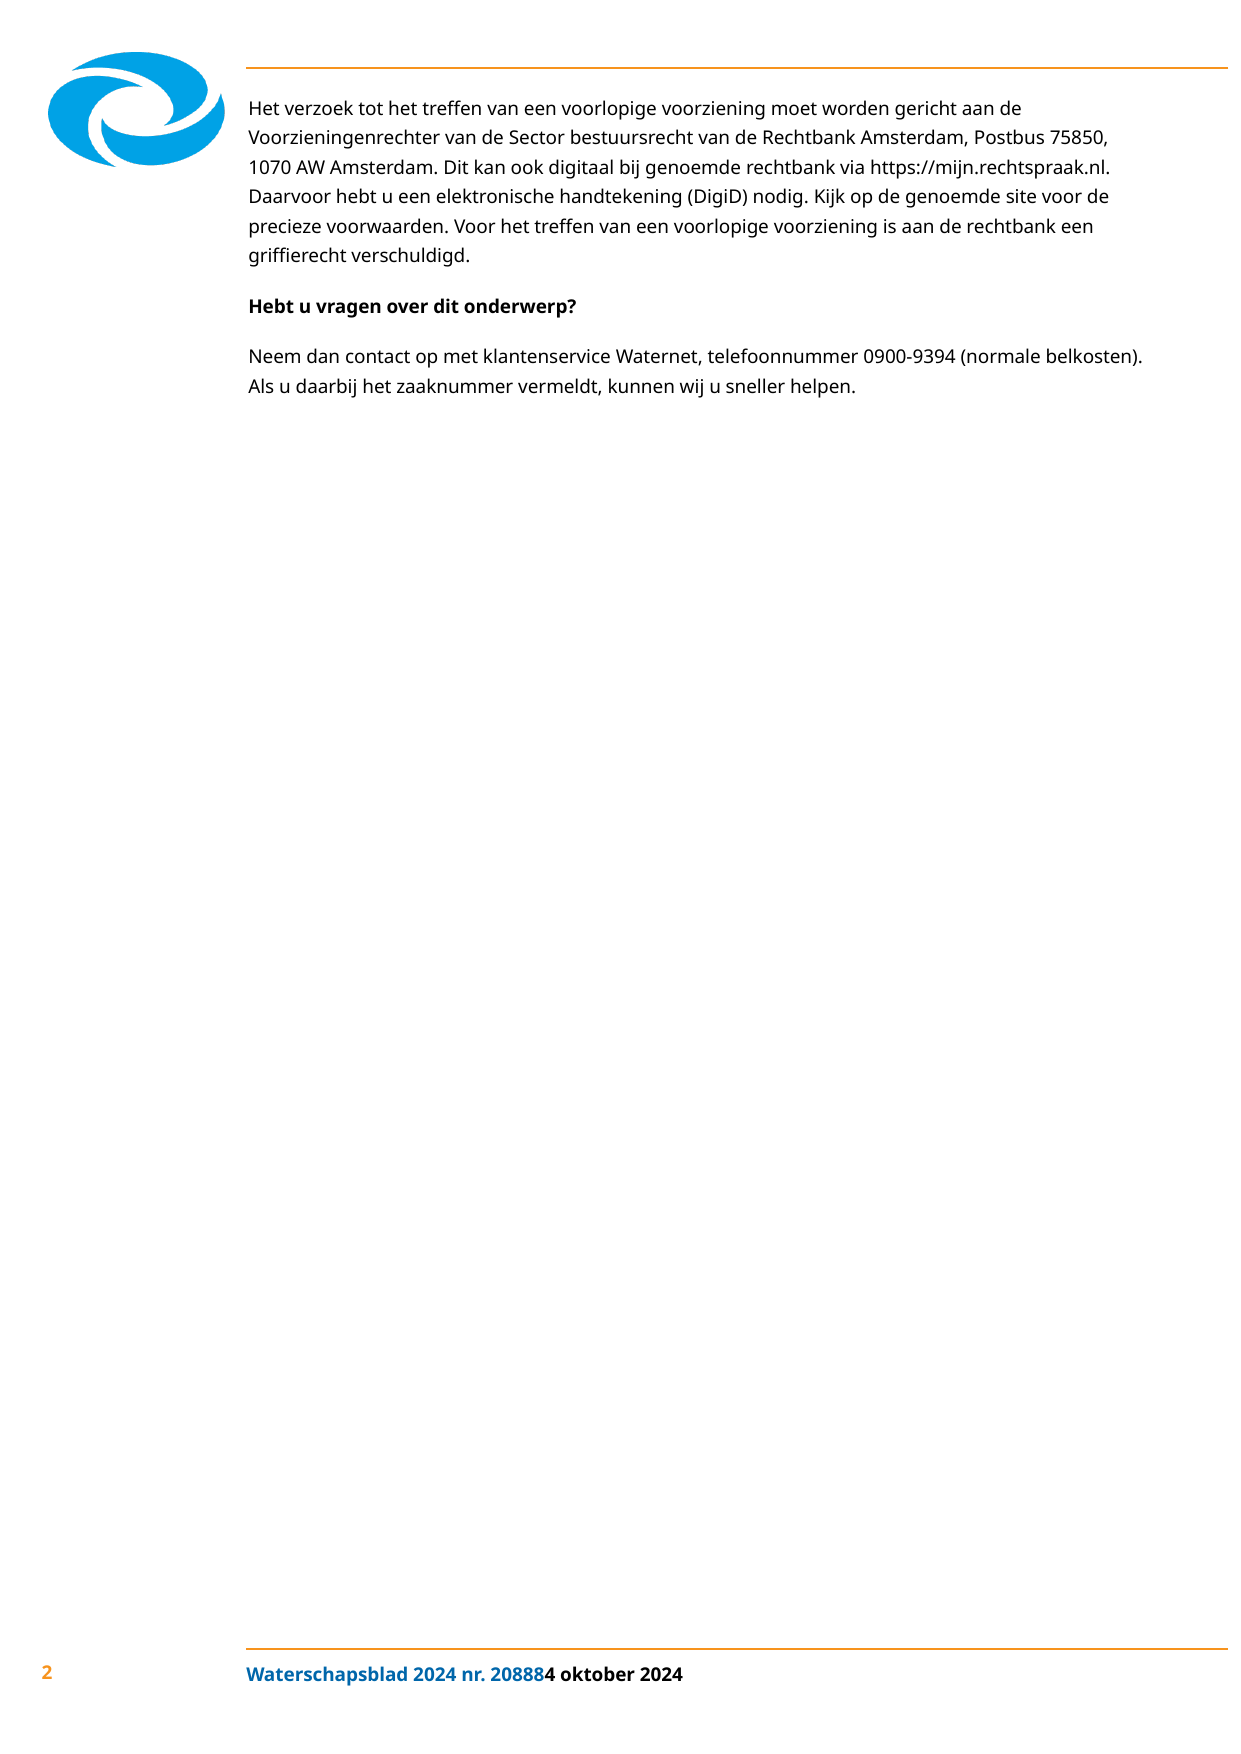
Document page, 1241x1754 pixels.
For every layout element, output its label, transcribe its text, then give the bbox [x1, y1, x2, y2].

picture [41, 47, 231, 172]
text Hebt u vragen over dit onderwerp? [248, 293, 1152, 319]
text Het verzoek tot het treffen van een voorlopige voorziening moet worden gericht aan de Voorzieningenrechter van de Sector bestuursrecht van de Rechtbank Amsterdam, Postbus 75850, 1070 AW Amsterdam. Dit kan ook digitaal bij genoemde rechtbank via https://mijn.rechtspraak.nl. Daarvoor hebt u een elektronische handtekening (DigiD) nodig. Kijk op de genoemde site voor de precieze voorwaarden. Voor het treffen van een voorlopige voorziening is aan de rechtbank een griffierecht verschuldigd. [248, 95, 1152, 268]
text Neem dan contact op met klantenservice Waternet, telefoonnummer 0900-9394 (normale belkosten). Als u daarbij het zaaknummer vermeldt, kunnen wij u sneller helpen. [248, 343, 1152, 399]
